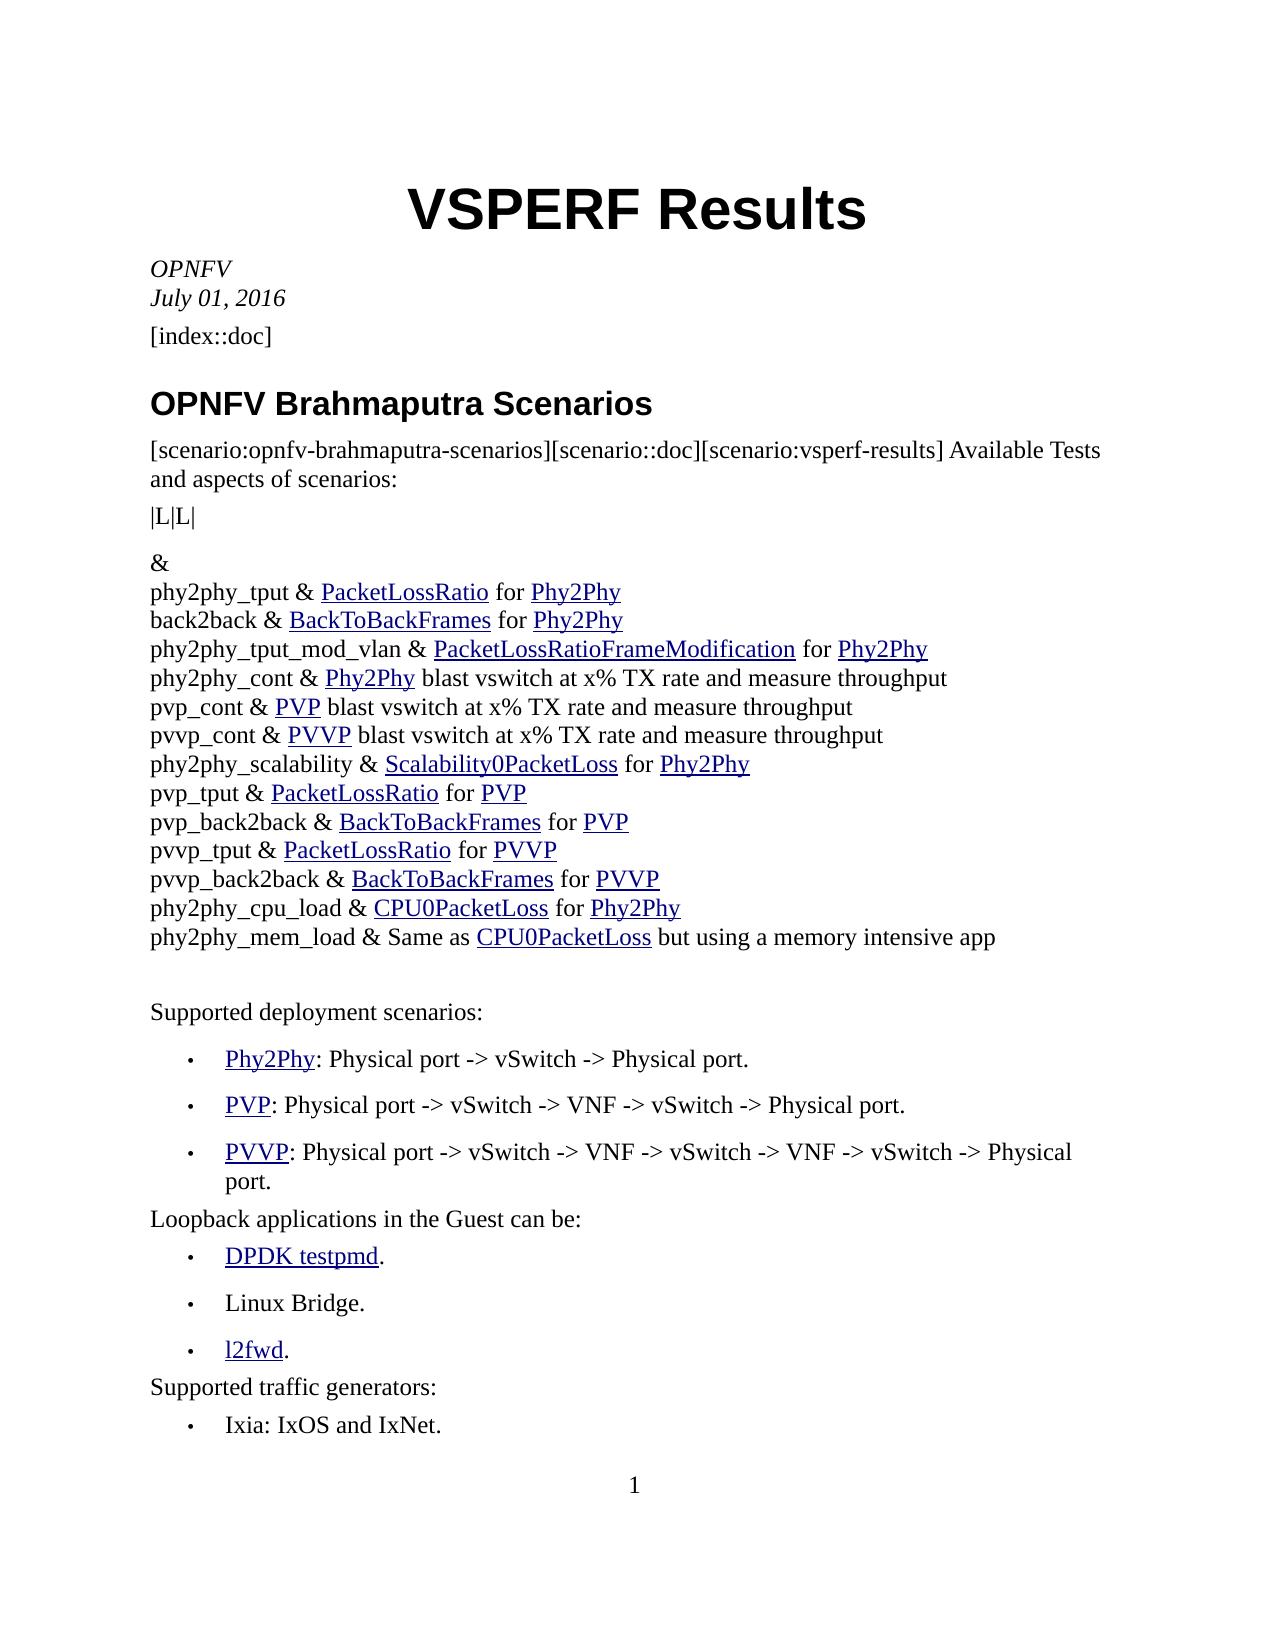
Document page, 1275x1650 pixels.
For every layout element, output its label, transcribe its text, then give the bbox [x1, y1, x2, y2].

list PVVP: Physical port -> vSwitch -> VNF -> vSwitch -> VNF -> vSwitch -> Physical port. [187, 1137, 1125, 1195]
text Supported deployment scenarios: [150, 997, 1125, 1026]
text July 01, 2016 [150, 283, 1125, 312]
list Linux Bridge. [187, 1288, 1125, 1317]
text |L|L| [150, 501, 1125, 530]
text OPNFV [150, 254, 1125, 283]
text [index::doc] [150, 321, 1125, 350]
text Loopback applications in the Guest can be: [150, 1204, 1125, 1232]
list Ixia: IxOS and IxNet. [187, 1410, 1125, 1439]
list PVP: Physical port -> vSwitch -> VNF -> vSwitch -> Physical port. [187, 1091, 1125, 1119]
list l2fwd. [187, 1335, 1125, 1363]
subtitle OPNFV Brahmaputra Scenarios [150, 384, 1125, 422]
title VSPERF Results [150, 175, 1125, 242]
text Supported traffic generators: [150, 1372, 1125, 1401]
list DPDK testpmd. [187, 1241, 1125, 1270]
text & phy2phy_tput & PacketLossRatio for Phy2Phy back2back & BackToBackFrames for Phy2Phy phy2phy_tput_mod_vlan & PacketLossRatioFrameModification for Phy2Phy phy2phy_cont & Phy2Phy blast vswitch at x% TX rate and measure throughput pvp_cont & PVP blast vswitch at x% TX rate and measure throughput pvvp_cont & PVVP blast vswitch at x% TX rate and measure throughput phy2phy_scalability & Scalability0PacketLoss for Phy2Phy pvp_tput & PacketLossRatio for PVP pvp_back2back & BackToBackFrames for PVP pvvp_tput & PacketLossRatio for PVVP pvvp_back2back & BackToBackFrames for PVVP phy2phy_cpu_load & CPU0PacketLoss for Phy2Phy phy2phy_mem_load & Same as CPU0PacketLoss but using a memory intensive app [150, 548, 1125, 979]
list Phy2Phy: Physical port -> vSwitch -> Physical port. [187, 1044, 1125, 1073]
text [scenario:opnfv-brahmaputra-scenarios][scenario::doc][scenario:vsperf-results] Available Tests and aspects of scenarios: [150, 435, 1125, 492]
